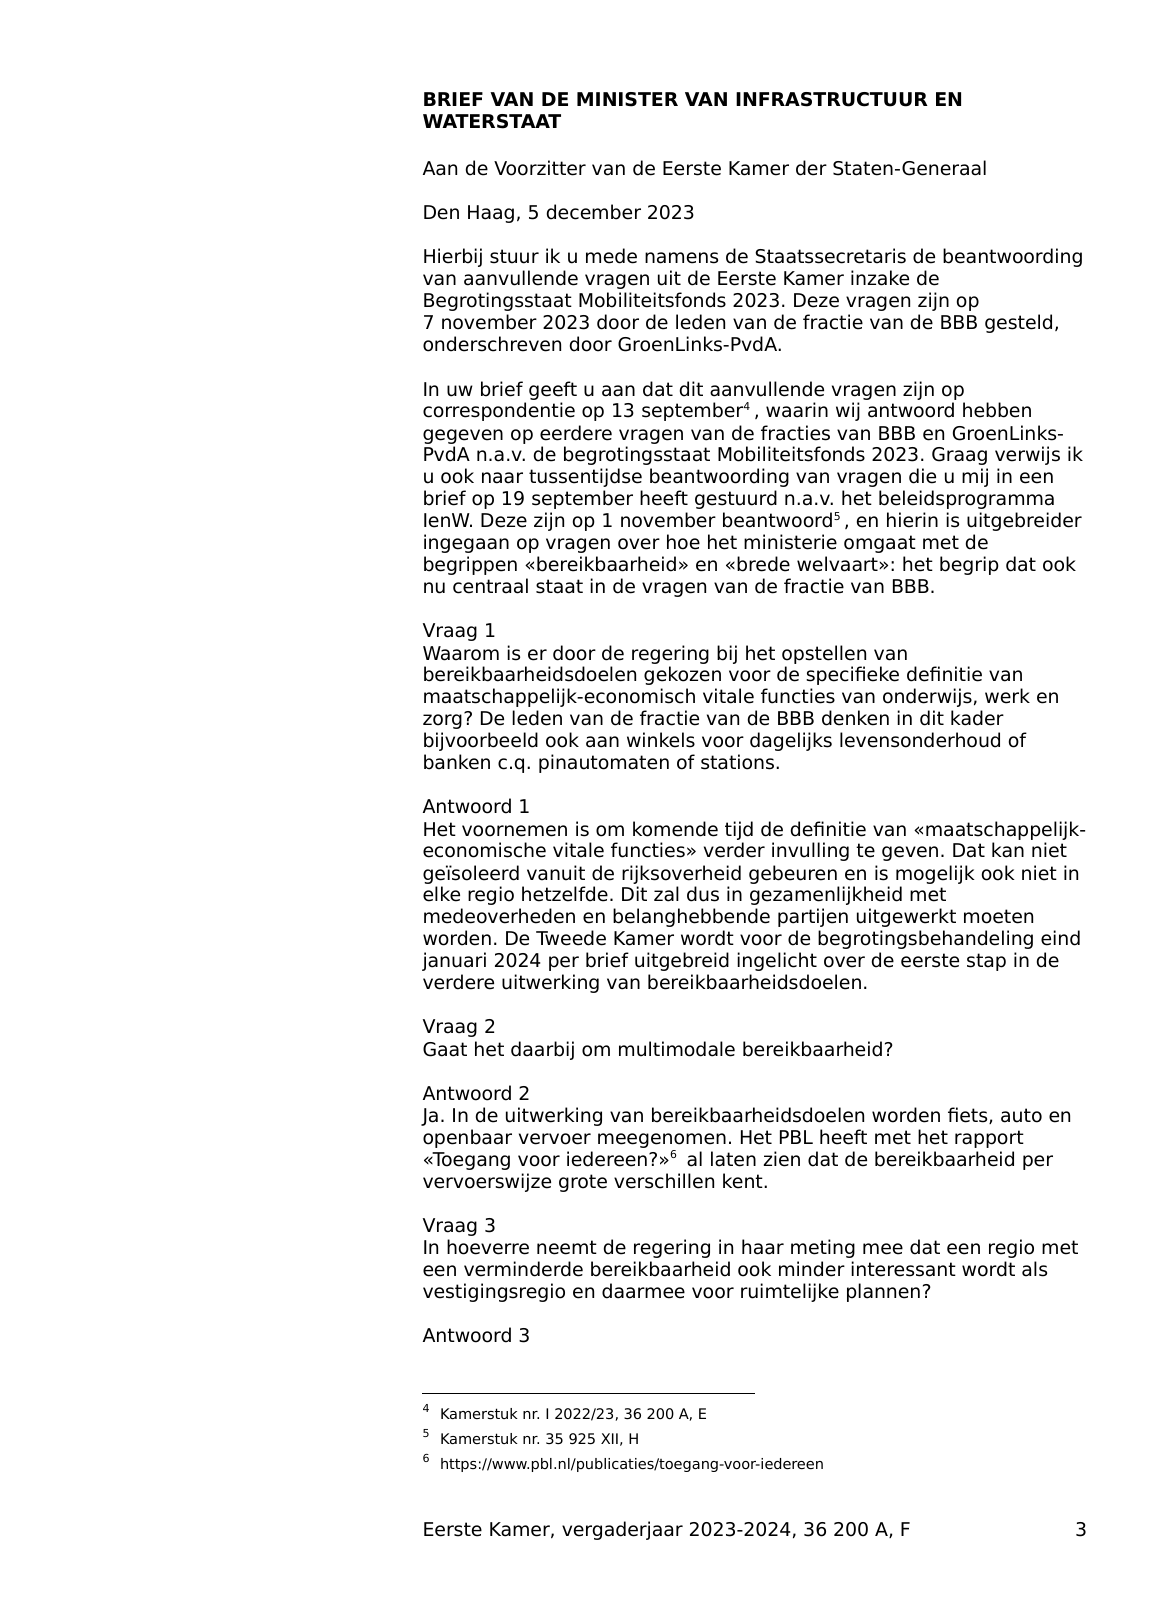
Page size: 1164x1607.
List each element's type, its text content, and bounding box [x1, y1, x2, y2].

text Vraag 3 [422, 1215, 1087, 1237]
text In hoeverre neemt de regering in haar meting mee dat een regio met een verminderde bereikbaarheid ook minder interessant wordt als vestigingsregio en daarmee voor ruimtelijke plannen? [422, 1237, 1087, 1303]
text Antwoord 1 [422, 796, 1087, 818]
text Gaat het daarbij om multimodale bereikbaarheid? [422, 1038, 1087, 1060]
subtitle BRIEF VAN DE MINISTER VAN INFRASTRUCTUUR EN WATERSTAAT [422, 89, 1087, 133]
text Hierbij stuur ik u mede namens de Staatssecretaris de beantwoording van aanvullende vragen uit de Eerste Kamer inzake de Begrotingsstaat Mobiliteitsfonds 2023. Deze vragen zijn op 7 november 2023 door de leden van de fractie van de BBB gesteld, onderschreven door GroenLinks-PvdA. [422, 246, 1087, 356]
text Ja. In de uitwerking van bereikbaarheidsdoelen worden fiets, auto en openbaar vervoer meegenomen. Het PBL heeft met het rapport «Toegang voor iedereen?» al laten zien dat de bereikbaarheid per vervoerswijze grote verschillen kent. [422, 1104, 1087, 1192]
text Den Haag, 5 december 2023 [422, 202, 1087, 224]
text Het voornemen is om komende tijd de definitie van «maatschappelijk-economische vitale functies» verder invulling te geven. Dat kan niet geïsoleerd vanuit de rijksoverheid gebeuren en is mogelijk ook niet in elke regio hetzelfde. Dit zal dus in gezamenlijkheid met medeoverheden en belanghebbende partijen uitgewerkt moeten worden. De Tweede Kamer wordt voor de begrotingsbehandeling eind januari 2024 per brief uitgebreid ingelicht over de eerste stap in de verdere uitwerking van bereikbaarheidsdoelen. [422, 818, 1087, 994]
text Kamerstuk nr. I 2022/23, 36 200 A, E [422, 1402, 1087, 1424]
text https://www.pbl.nl/publicaties/toegang-voor-iedereen [422, 1452, 1087, 1474]
text In uw brief geeft u aan dat dit aanvullende vragen zijn op correspondentie op 13 september, waarin wij antwoord hebben gegeven op eerdere vragen van de fracties van BBB en GroenLinks-PvdA n.a.v. de begrotingsstaat Mobiliteitsfonds 2023. Graag verwijs ik u ook naar tussentijdse beantwoording van vragen die u mij in een brief op 19 september heeft gestuurd n.a.v. het beleidsprogramma IenW. Deze zijn op 1 november beantwoord, en hierin is uitgebreider ingegaan op vragen over hoe het ministerie omgaat met de begrippen «bereikbaarheid» en «brede welvaart»: het begrip dat ook nu centraal staat in de vragen van de fractie van BBB. [422, 378, 1087, 598]
text Antwoord 3 [422, 1325, 1087, 1347]
text Waarom is er door de regering bij het opstellen van bereikbaarheidsdoelen gekozen voor de specifieke definitie van maatschappelijk-economisch vitale functies van onderwijs, werk en zorg? De leden van de fractie van de BBB denken in dit kader bijvoorbeeld ook aan winkels voor dagelijks levensonderhoud of banken c.q. pinautomaten of stations. [422, 642, 1087, 774]
text Aan de Voorzitter van de Eerste Kamer der Staten-Generaal [422, 158, 1087, 180]
text Vraag 1 [422, 620, 1087, 642]
text Vraag 2 [422, 1016, 1087, 1038]
text Kamerstuk nr. 35 925 XII, H [422, 1427, 1087, 1449]
text Antwoord 2 [422, 1083, 1087, 1104]
